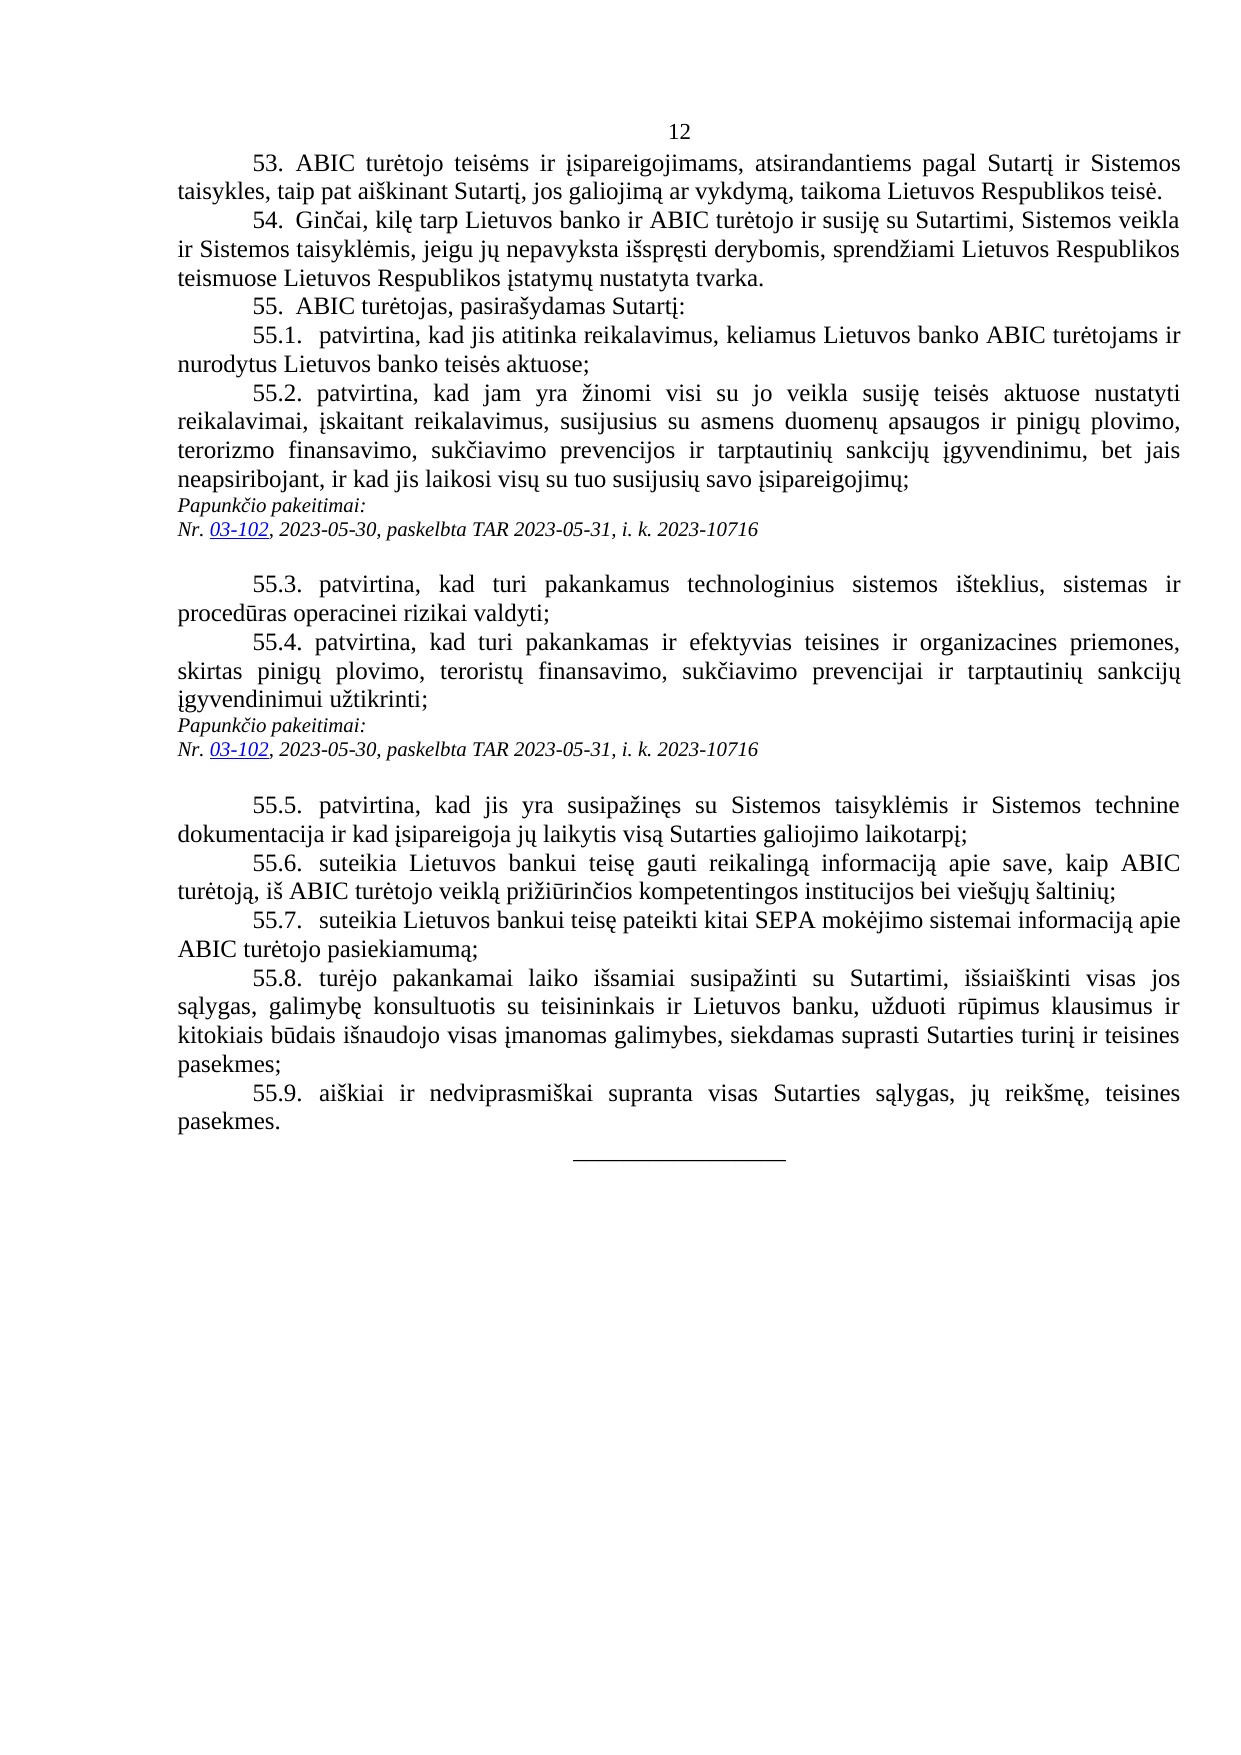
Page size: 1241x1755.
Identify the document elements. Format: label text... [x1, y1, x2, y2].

text 55.5. patvirtina, kad jis yra susipažinęs su Sistemos taisyklėmis ir Sistemos technine dokumentacija ir kad įsipareigoja jų laikytis visą Sutarties galiojimo laikotarpį; [177, 790, 1181, 848]
text 54. Ginčai, kilę tarp Lietuvos banko ir ABIC turėtojo ir susiję su Sutartimi, Sistemos veikla ir Sistemos taisyklėmis, jeigu jų nepavyksta išspręsti derybomis, sprendžiami Lietuvos Respublikos teismuose Lietuvos Respublikos įstatymų nustatyta tvarka. [177, 205, 1181, 291]
text 55.4. patvirtina, kad turi pakankamas ir efektyvias teisines ir organizacines priemones, skirtas pinigų plovimo, teroristų finansavimo, sukčiavimo prevencijai ir tarptautinių sankcijų įgyvendinimui užtikrinti; [177, 627, 1181, 713]
text Nr. 03-102, 2023-05-30, paskelbta TAR 2023-05-31, i. k. 2023-10716 [177, 737, 1181, 761]
text Papunkčio pakeitimai: [177, 493, 1181, 517]
text 55.1. patvirtina, kad jis atitinka reikalavimus, keliamus Lietuvos banko ABIC turėtojams ir nurodytus Lietuvos banko teisės aktuose; [177, 320, 1181, 378]
text 55.8. turėjo pakankamai laiko išsamiai susipažinti su Sutartimi, išsiaiškinti visas jos sąlygas, galimybę konsultuotis su teisininkais ir Lietuvos banku, užduoti rūpimus klausimus ir kitokiais būdais išnaudojo visas įmanomas galimybes, siekdamas suprasti Sutarties turinį ir teisines pasekmes; [177, 963, 1181, 1078]
text 53. ABIC turėtojo teisėms ir įsipareigojimams, atsirandantiems pagal Sutartį ir Sistemos taisykles, taip pat aiškinant Sutartį, jos galiojimą ar vykdymą, taikoma Lietuvos Respublikos teisė. [177, 148, 1181, 205]
text 55.7. suteikia Lietuvos bankui teisę pateikti kitai SEPA mokėjimo sistemai informaciją apie ABIC turėtojo pasiekiamumą; [177, 905, 1181, 963]
text _________________ [177, 1135, 1181, 1164]
text 55.6. suteikia Lietuvos bankui teisę gauti reikalingą informaciją apie save, kaip ABIC turėtoją, iš ABIC turėtojo veiklą prižiūrinčios kompetentingos institucijos bei viešųjų šaltinių; [177, 848, 1181, 905]
text 55.2. patvirtina, kad jam yra žinomi visi su jo veikla susiję teisės aktuose nustatyti reikalavimai, įskaitant reikalavimus, susijusius su asmens duomenų apsaugos ir pinigų plovimo, terorizmo finansavimo, sukčiavimo prevencijos ir tarptautinių sankcijų įgyvendinimu, bet jais neapsiribojant, ir kad jis laikosi visų su tuo susijusių savo įsipareigojimų; [177, 378, 1181, 493]
text 55. ABIC turėtojas, pasirašydamas Sutartį: [177, 291, 1181, 320]
text Nr. 03-102, 2023-05-30, paskelbta TAR 2023-05-31, i. k. 2023-10716 [177, 517, 1181, 541]
text Papunkčio pakeitimai: [177, 713, 1181, 737]
text 55.9. aiškiai ir nedviprasmiškai supranta visas Sutarties sąlygas, jų reikšmę, teisines pasekmes. [177, 1078, 1181, 1135]
text 55.3. patvirtina, kad turi pakankamus technologinius sistemos išteklius, sistemas ir procedūras operacinei rizikai valdyti; [177, 569, 1181, 627]
